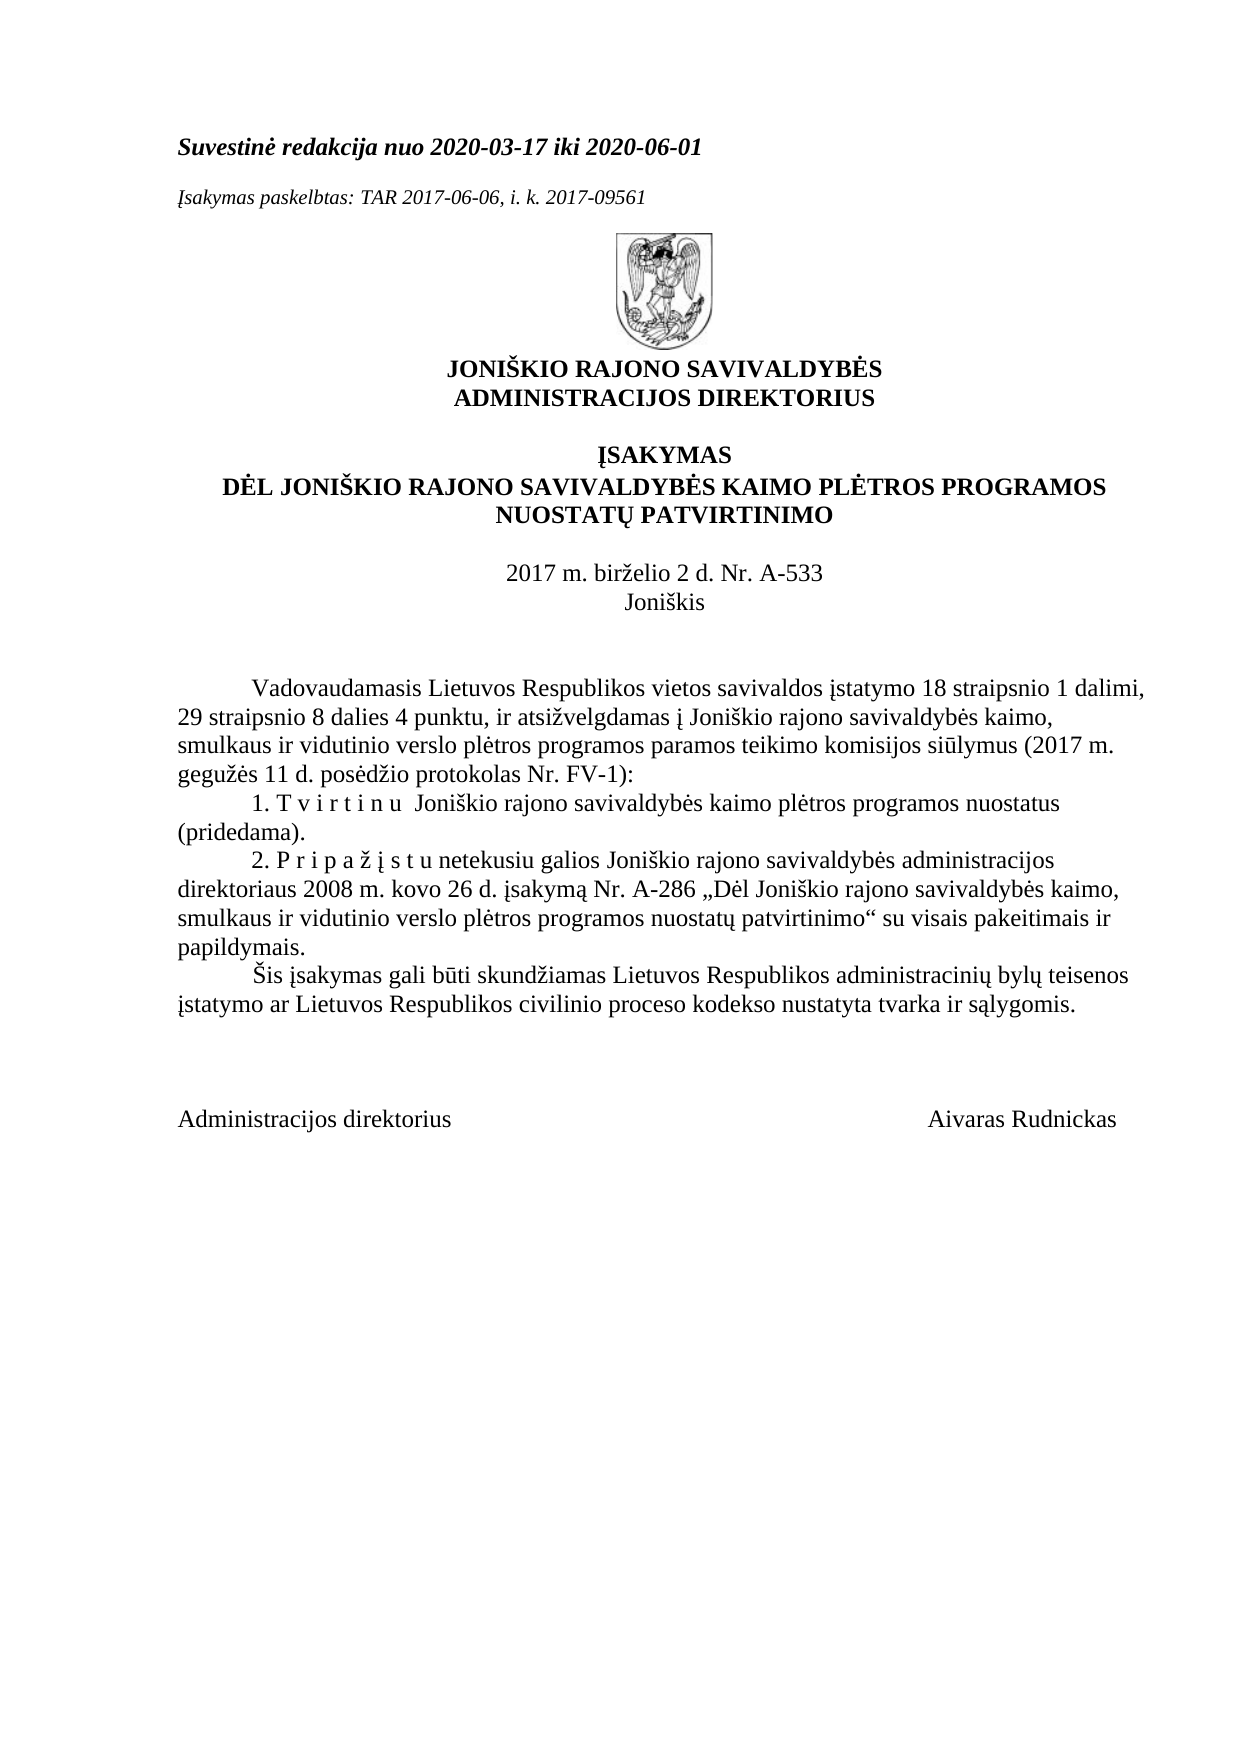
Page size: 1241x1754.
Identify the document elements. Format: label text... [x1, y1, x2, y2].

text Įsakymas paskelbtas: TAR 2017-06-06, i. k. 2017-09561 [177, 185, 1152, 209]
text 1. T v i r t i n u Joniškio rajono savivaldybės kaimo plėtros programos nuostatus (pridedama). [177, 788, 1152, 845]
text Administracijos direktorius [177, 383, 1152, 412]
text 2. P r i p a ž į s t u netekusiu galios Joniškio rajono savivaldybės administracijos direktoriaus 2008 m. kovo 26 d. įsakymą Nr. A-286 „Dėl Joniškio rajono savivaldybės kaimo, smulkaus ir vidutinio verslo plėtros programos nuostatų patvirtinimo“ su visais pakeitimais ir papildymais. [177, 845, 1152, 960]
text DĖL JONIŠKIO RAJONO SAVIVALDYBĖS KAIMO PLĖTROS PROGRAMOS NUOSTATŲ PATVIRTINIMO [177, 472, 1152, 529]
text Suvestinė redakcija nuo 2020-03-17 iki 2020-06-01 [177, 132, 1152, 161]
text Administracijos direktorius Aivaras Rudnickas [177, 1104, 1152, 1133]
text Šis įsakymas gali būti skundžiamas Lietuvos Respublikos administracinių bylų teisenos įstatymo ar Lietuvos Respublikos civilinio proceso kodekso nustatyta tvarka ir sąlygomis. [177, 960, 1152, 1018]
text Vadovaudamasis Lietuvos Respublikos vietos savivaldos įstatymo 18 straipsnio 1 dalimi, 29 straipsnio 8 dalies 4 punktu, ir atsižvelgdamas į Joniškio rajono savivaldybės kaimo, smulkaus ir vidutinio verslo plėtros programos paramos teikimo komisijos siūlymus (2017 m. gegužės 11 d. posėdžio protokolas Nr. FV-1): [177, 673, 1152, 788]
text Joniškio rajono savivaldybės [177, 354, 1152, 383]
text Joniškis [177, 587, 1152, 615]
text Įsakymas [177, 440, 1152, 469]
text 2017 m. birželio 2 d. Nr. A-533 [177, 558, 1152, 587]
